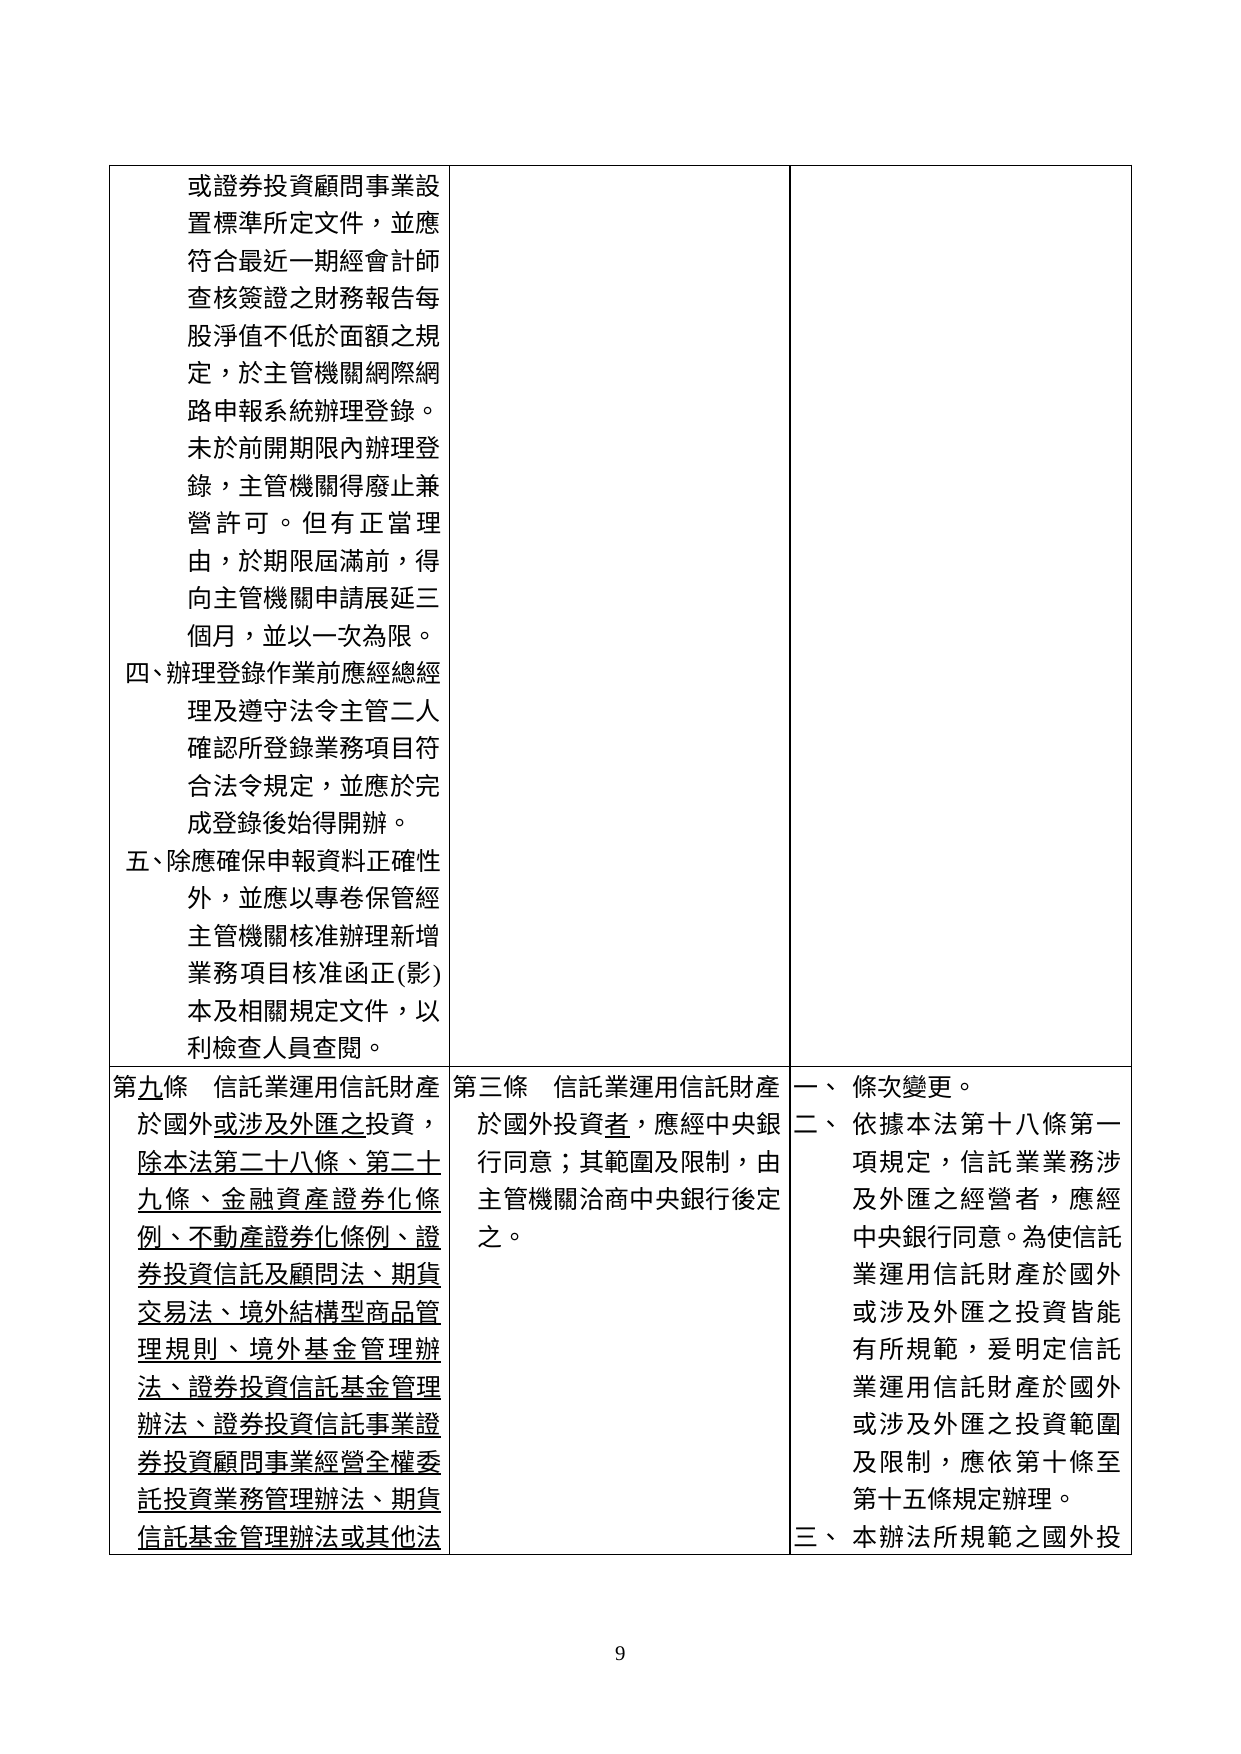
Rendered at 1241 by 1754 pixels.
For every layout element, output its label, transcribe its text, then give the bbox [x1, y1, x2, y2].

table_cell 條次變更。 依據本法第十八條第一項規定，信託業業務涉及外匯之經營者，應經中央銀行同意。為使信託業運用信託財產於國外或涉及外匯之投資皆能有所規範，爰明定信託業運用信託財產於國外或涉及外匯之投資範圍及限制，應依第十條至第十五條規定辦理。 本辦法所規範之國外投資係指至國外投資於外國有價證券等金融商品；另所稱涉及外匯之投資則包含於國外及國內投資外幣金融商品，例如外幣存款，無論係存放於本國銀行或國外之外國銀行均屬之。 信託業辦理共同信託基金、信託資金集合管理運用帳戶、金融資產證券化或不動產證券化業務，或涉及證券投資信託及顧問法、期貨交易法、境外基金管理辦法、境外結構型商品管理規則、證券投資信託事業證券投資顧問事業經營全權委託投資業務管理辦法、期貨信託基金管理辦法等相關法令，對於涉及國外或外匯之投資已另有規定，爰明定不適用第十條至第十五條規範。 為促請信託業注意第一項之投資涉及資金匯入、匯出部分，應依中央銀行所訂結匯相關規定辦理，爰訂定第二項。 [791, 1067, 1131, 1554]
table_cell 或證券投資顧問事業設置標準所定文件，並應符合最近一期經會計師查核簽證之財務報告每股淨值不低於面額之規定，於主管機關網際網路申報系統辦理登錄。未於前開期限內辦理登錄，主管機關得廢止兼營許可。但有正當理由，於期限屆滿前，得向主管機關申請展延三個月，並以一次為限。 四、辦理登錄作業前應經總經理及遵守法令主管二人確認所登錄業務項目符合法令規定，並應於完成登錄後始得開辦。 五、除應確保申報資料正確性外，並應以專卷保管經主管機關核准辦理新增業務項目核准函正(影)本及相關規定文件，以利檢查人員查閱。 [110, 166, 449, 1066]
table_cell 第三條 信託業運用信託財產於國外投資者，應經中央銀行同意；其範圍及限制，由主管機關洽商中央銀行後定之。 [450, 1067, 789, 1554]
table_cell 第九條 信託業運用信託財產於國外或涉及外匯之投資，除本法第二十八條、第二十九條、金融資產證券化條例、不動產證券化條例、證券投資信託及顧問法、期貨交易法、境外結構型商品管理規則、境外基金管理辦法、證券投資信託基金管理辦法、證券投資信託事業證券投資顧問事業經營全權委託投資業務管理辦法、期貨信託基金管理辦法或其他法 [110, 1067, 449, 1554]
table_cell [791, 166, 1131, 1066]
table_cell [450, 166, 789, 1066]
